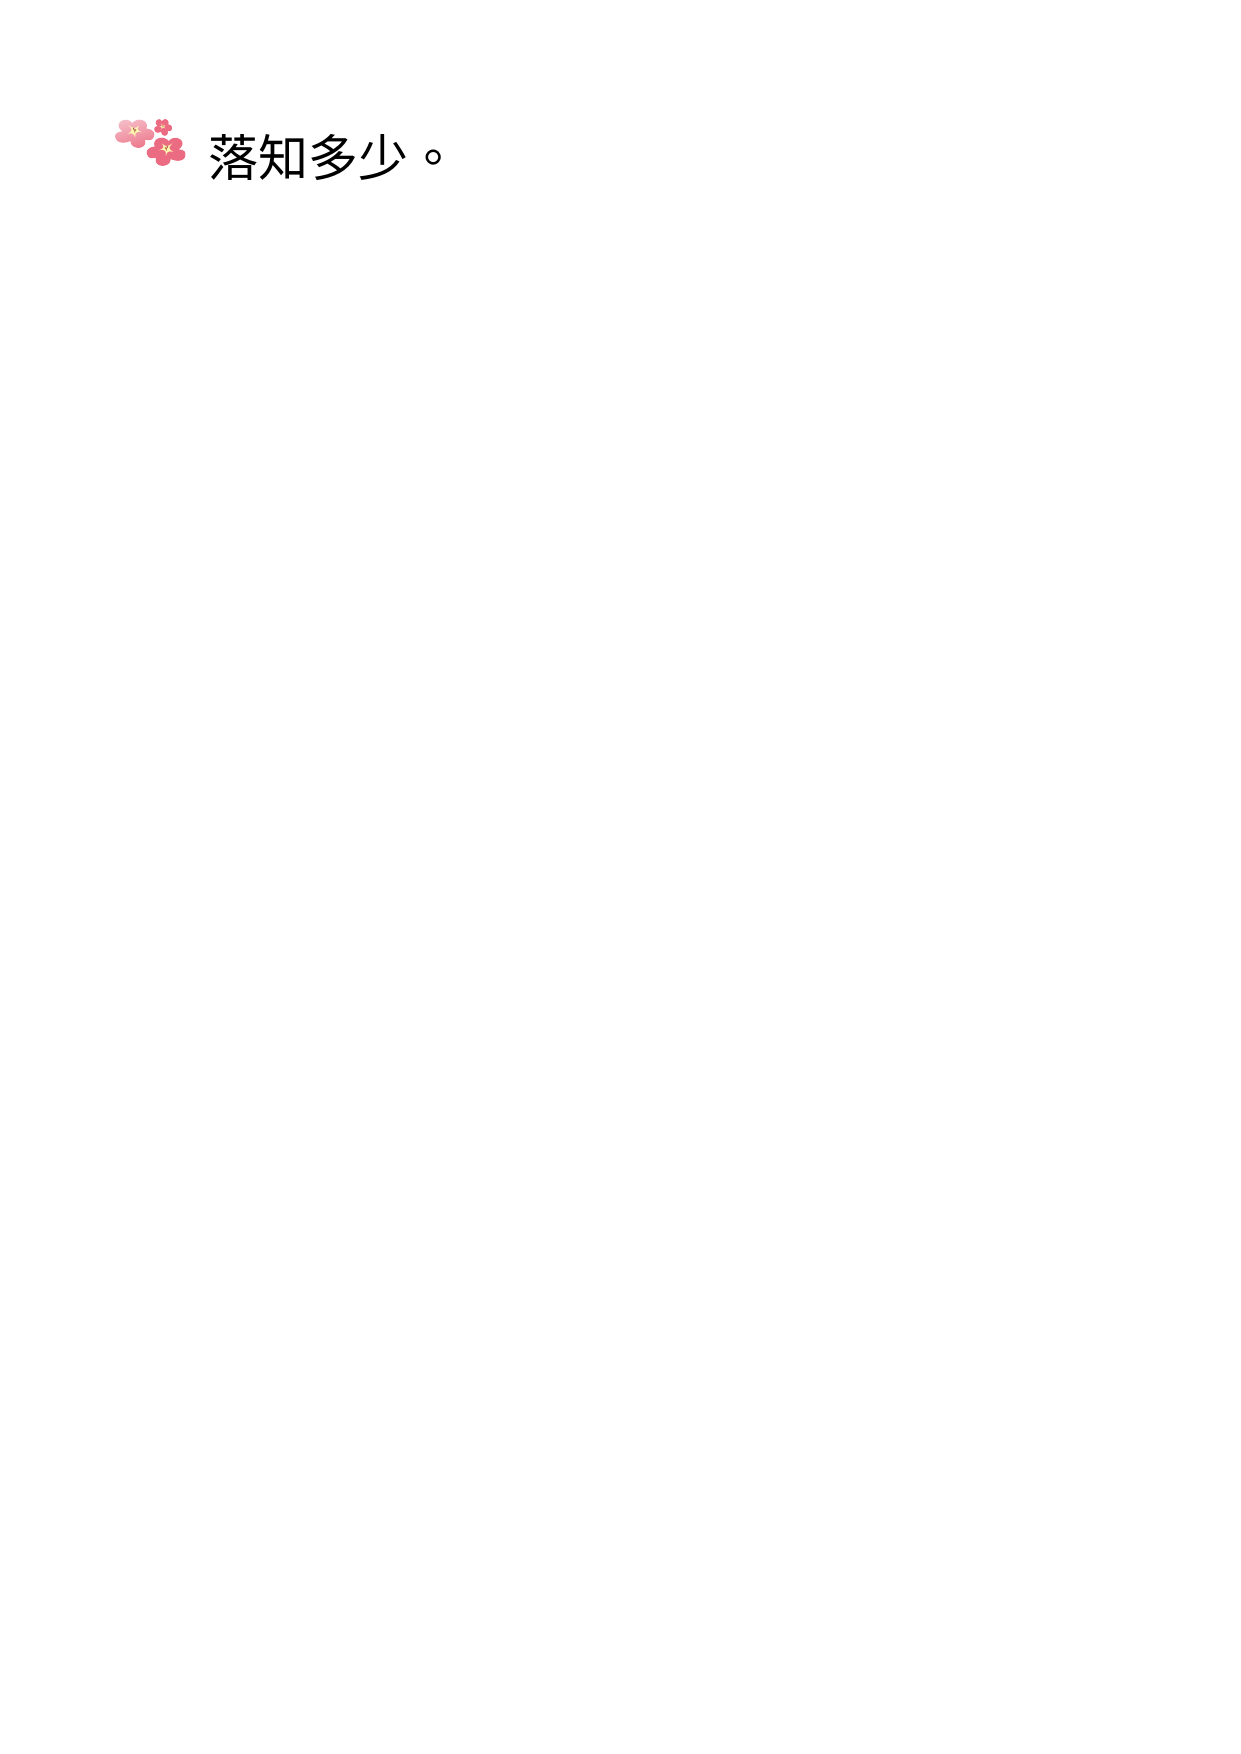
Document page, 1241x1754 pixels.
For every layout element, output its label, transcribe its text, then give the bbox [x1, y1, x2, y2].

picture [115, 119, 186, 166]
text 落知多少。 [118, 118, 1122, 191]
